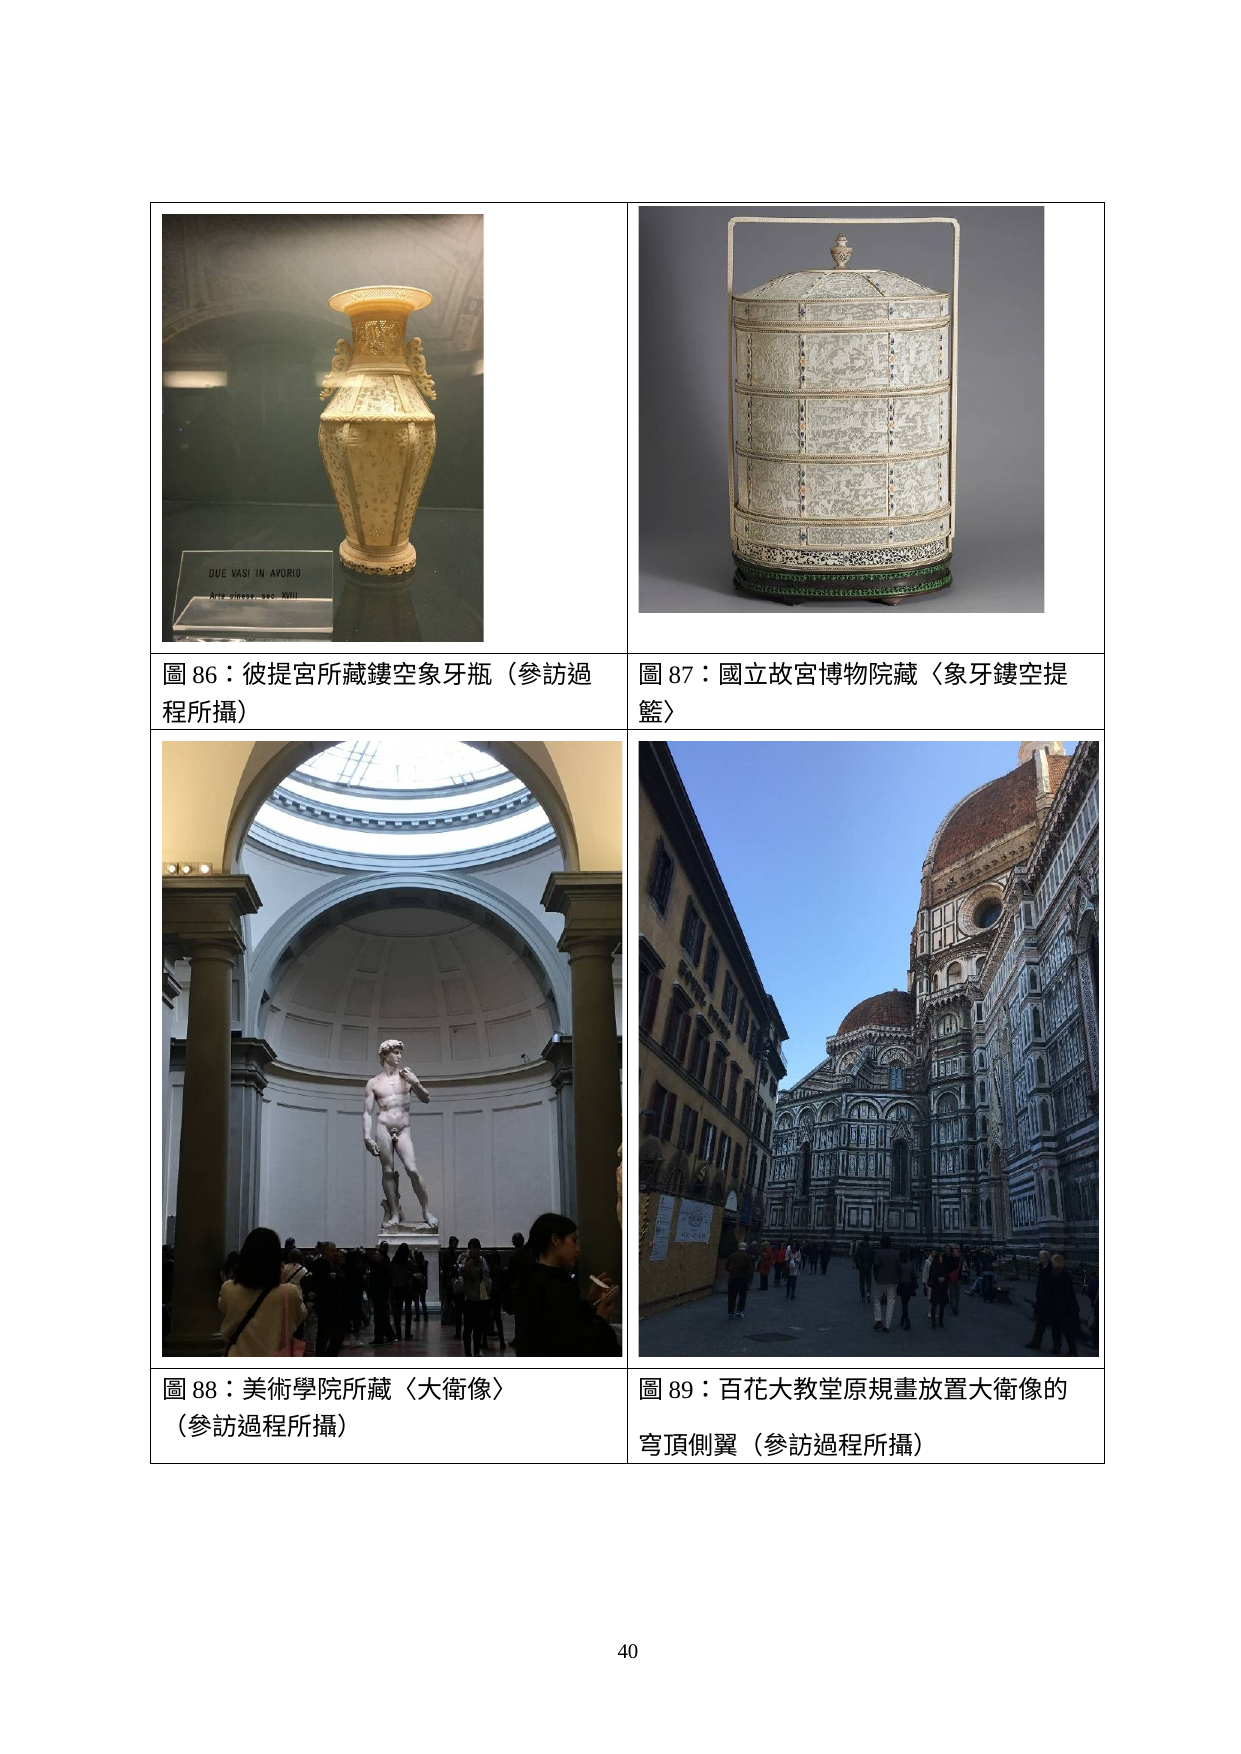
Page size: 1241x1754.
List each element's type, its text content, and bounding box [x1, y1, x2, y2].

picture [638, 206, 1045, 613]
table_cell [628, 730, 1104, 1368]
table_cell [151, 730, 627, 1368]
table_cell 圖87：國立故宮博物院藏〈象牙鏤空提籃〉 [628, 654, 1104, 729]
picture [638, 741, 1099, 1357]
picture [162, 741, 623, 1357]
table_cell 圖88：美術學院所藏〈大衛像〉 （參訪過程所攝） [151, 1369, 627, 1462]
table_header [151, 203, 627, 653]
table_cell 圖89：百花大教堂原規畫放置大衛像的穹頂側翼（參訪過程所攝） [628, 1369, 1104, 1462]
picture [162, 214, 484, 642]
table_cell 圖86：彼提宮所藏鏤空象牙瓶（參訪過程所攝） [151, 654, 627, 729]
table_header [628, 203, 1104, 653]
